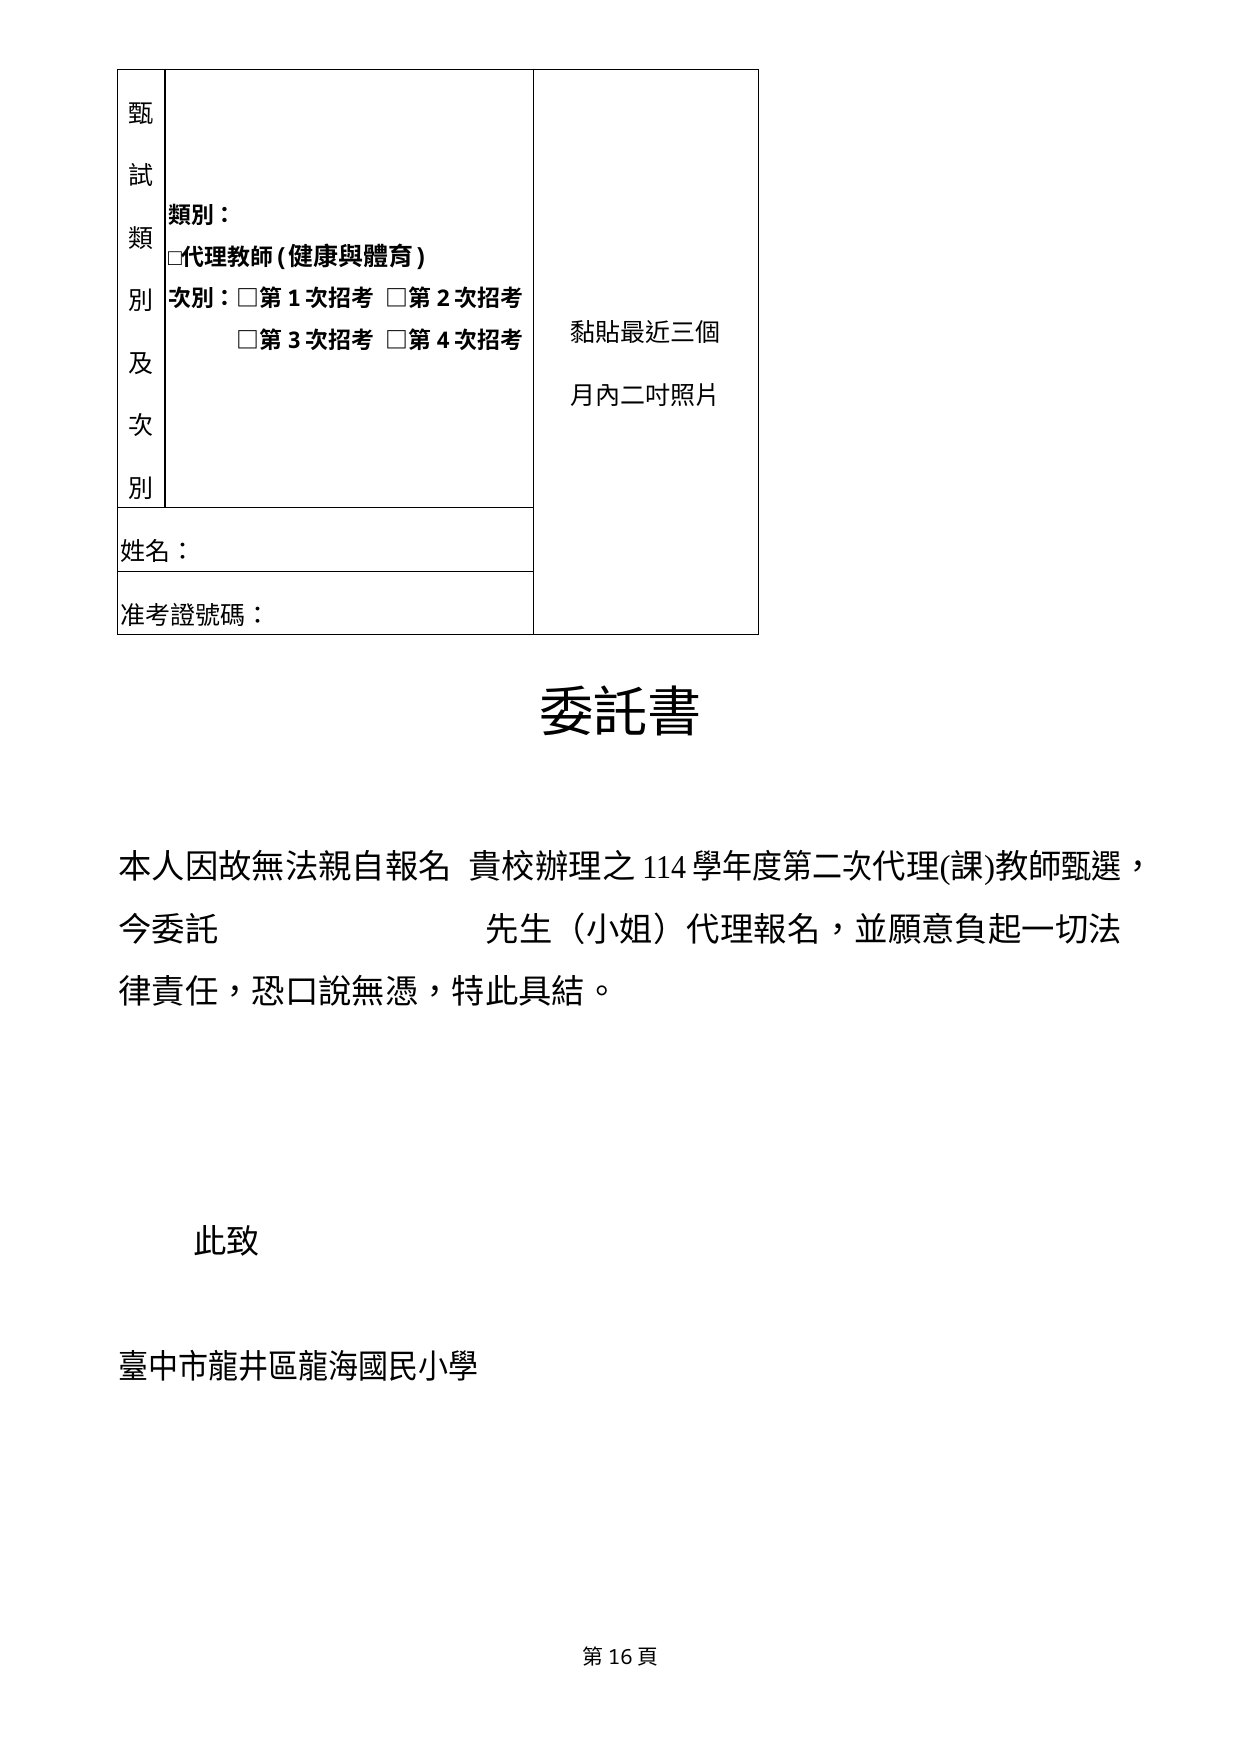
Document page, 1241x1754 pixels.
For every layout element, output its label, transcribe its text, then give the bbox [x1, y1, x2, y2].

text 此致 [118, 1198, 1122, 1260]
table_cell 甄試類別及次別 [118, 70, 164, 507]
text 委託書 [118, 635, 1122, 760]
table_cell 姓名： [118, 508, 533, 571]
text 本人因故無法親自報名 貴校辦理之114學年度第二次代理(課)教師甄選，今委託 先生（小姐）代理報名，並願意負起一切法律責任，恐口說無憑，特此具結。 [118, 823, 1122, 1010]
text 臺中市龍井區龍海國民小學 [118, 1323, 1122, 1385]
table_cell 黏貼最近三個 月內二吋照片 [534, 70, 758, 634]
table_cell 類別： □代理教師(健康與體育) 次別：□第1次招考 □第2次招考 □第3次招考 □第4次招考 [166, 70, 533, 507]
table_cell 准考證號碼： [118, 572, 533, 634]
